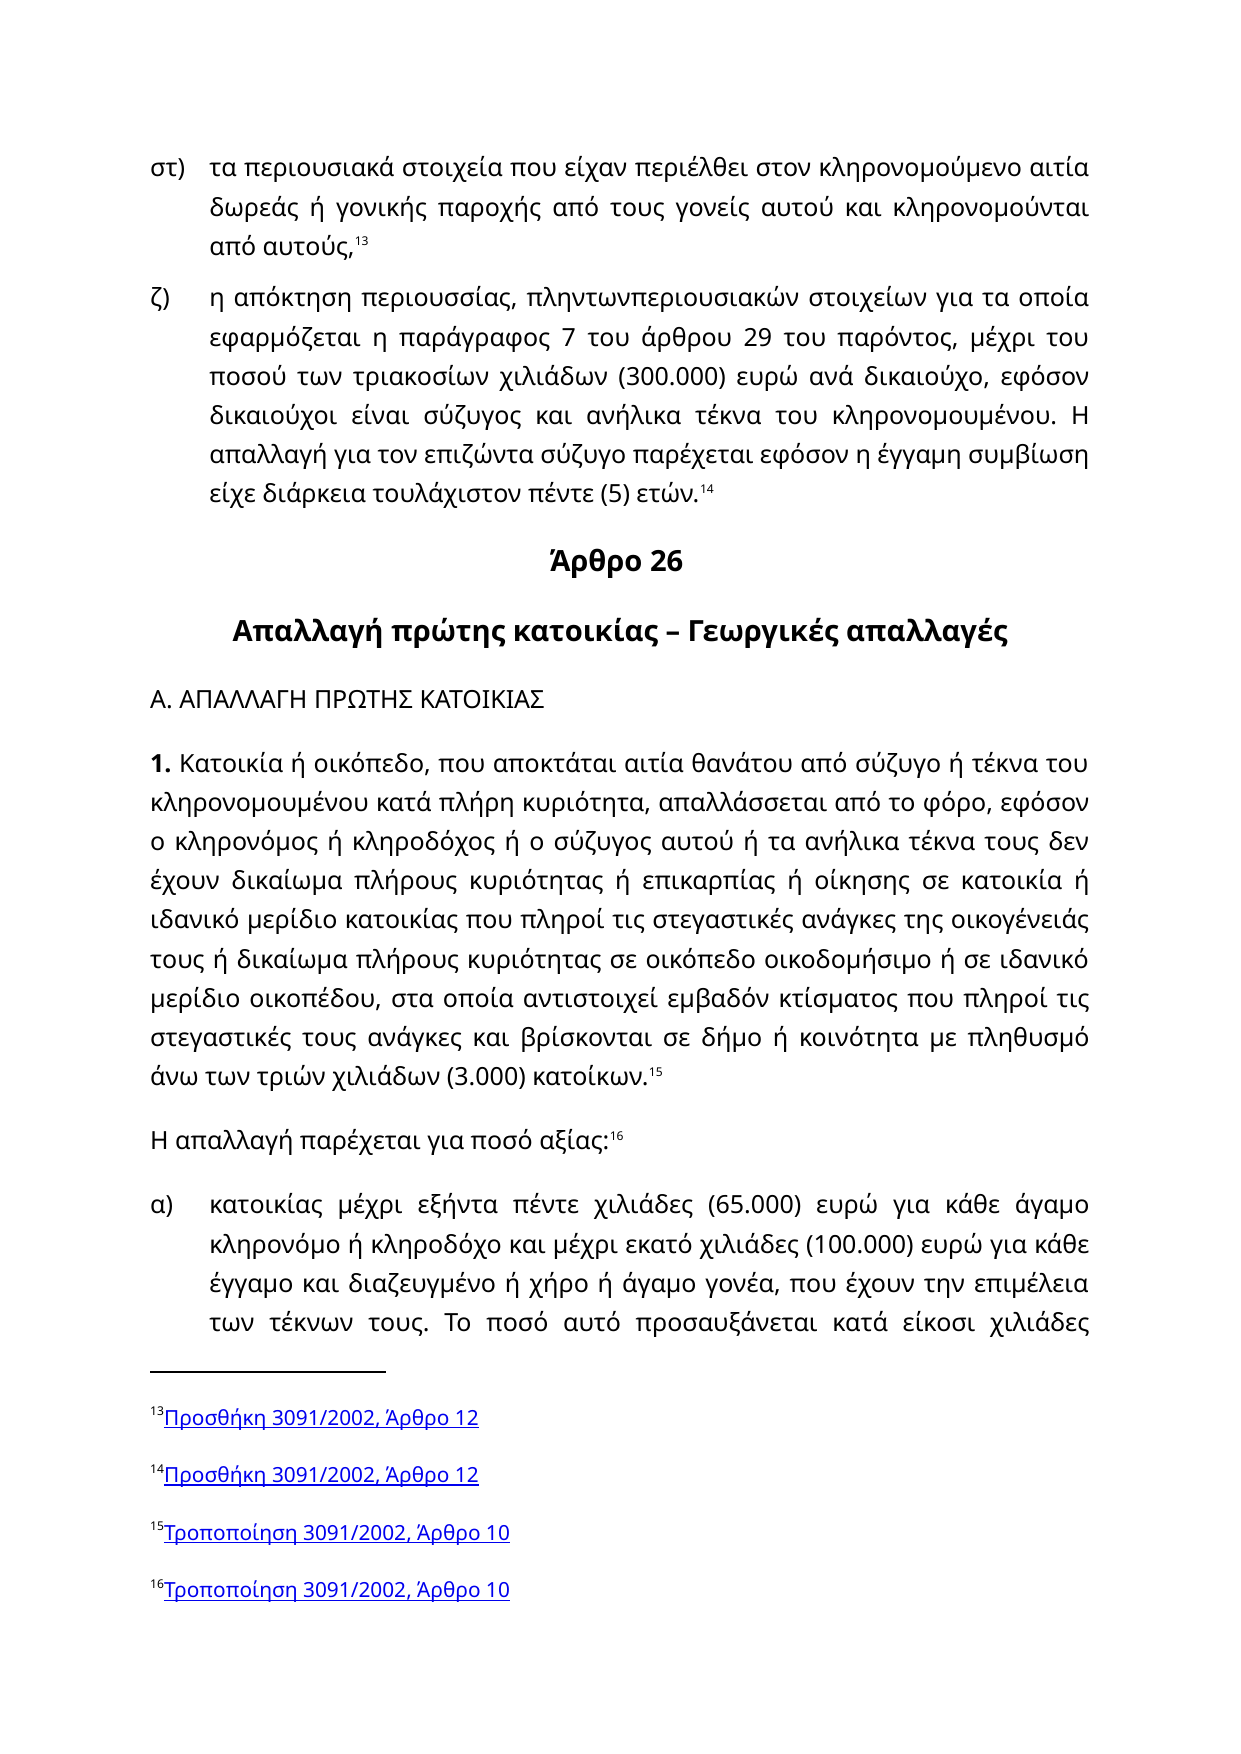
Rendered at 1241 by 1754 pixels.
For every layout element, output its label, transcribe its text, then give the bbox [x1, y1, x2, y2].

text Προσθήκη 3091/2002, Άρθρο 12 [150, 1403, 1090, 1431]
text Α. ΑΠΑΛΛΑΓΗ ΠΡΩΤΗΣ ΚΑΤΟΙΚΙΑΣ [150, 681, 1090, 715]
text Τροποποίηση 3091/2002, Άρθρο 10 [150, 1576, 1090, 1604]
text Προσθήκη 3091/2002, Άρθρο 12 [150, 1460, 1090, 1489]
subtitle Άρθρο 26 [150, 540, 1090, 580]
list α) κατοικίας μέχρι εξήντα πέντε χιλιάδες (65.000) ευρώ για κάθε άγαμο κληρονόμο ή κληροδόχο και μέχρι εκατό χιλιάδες (100.000) ευρώ για κάθε έγγαμο και διαζευγμένο ή χήρο ή άγαμο γονέα, που έχουν την επιμέλεια των τέκνων τους. Το ποσό αυτό προσαυξάνεται κατά είκοσι χιλιάδες [150, 1187, 1090, 1339]
subtitle Απαλλαγή πρώτης κατοικίας – Γεωργικές απαλλαγές [150, 611, 1090, 650]
list ζ) η απόκτηση περιουσσίας, πληντωνπεριουσιακών στοιχείων για τα οποία εφαρμόζεται η παράγραφος 7 του άρθρου 29 του παρόντος, μέχρι του ποσού των τριακοσίων χιλιάδων (300.000) ευρώ ανά δικαιούχο, εφόσον δικαιούχοι είναι σύζυγος και ανήλικα τέκνα του κληρονομουμένου. Η απαλλαγή για τον επιζώντα σύζυγο παρέχεται εφόσον η έγγαμη συμβίωση είχε διάρκεια τουλάχιστον πέντε (5) ετών. [150, 280, 1090, 510]
list στ) τα περιουσιακά στοιχεία που είχαν περιέλθει στον κληρονομούμενο αιτία δωρεάς ή γονικής παροχής από τους γονείς αυτού και κληρονομούνται από αυτούς, [150, 150, 1090, 262]
text Η απαλλαγή παρέχεται για ποσό αξίας: [150, 1123, 1090, 1157]
text Τροποποίηση 3091/2002, Άρθρο 10 [150, 1518, 1090, 1546]
text 1. Κατοικία ή οικόπεδο, που αποκτάται αιτία θανάτου από σύζυγο ή τέκνα του κληρονομουμένου κατά πλήρη κυριότητα, απαλλάσσεται από το φόρο, εφόσον ο κληρονόμος ή κληροδόχος ή ο σύζυγος αυτού ή τα ανήλικα τέκνα τους δεν έχουν δικαίωμα πλήρους κυριότητας ή επικαρπίας ή οίκησης σε κατοικία ή ιδανικό μερίδιο κατοικίας που πληροί τις στεγαστικές ανάγκες της οικογένειάς τους ή δικαίωμα πλήρους κυριότητας σε οικόπεδο οικοδομήσιμο ή σε ιδανικό μερίδιο οικοπέδου, στα οποία αντιστοιχεί εμβαδόν κτίσματος που πληροί τις στεγαστικές τους ανάγκες και βρίσκονται σε δήμο ή κοινότητα με πληθυσμό άνω των τριών χιλιάδων (3.000) κατοίκων. [150, 745, 1090, 1093]
